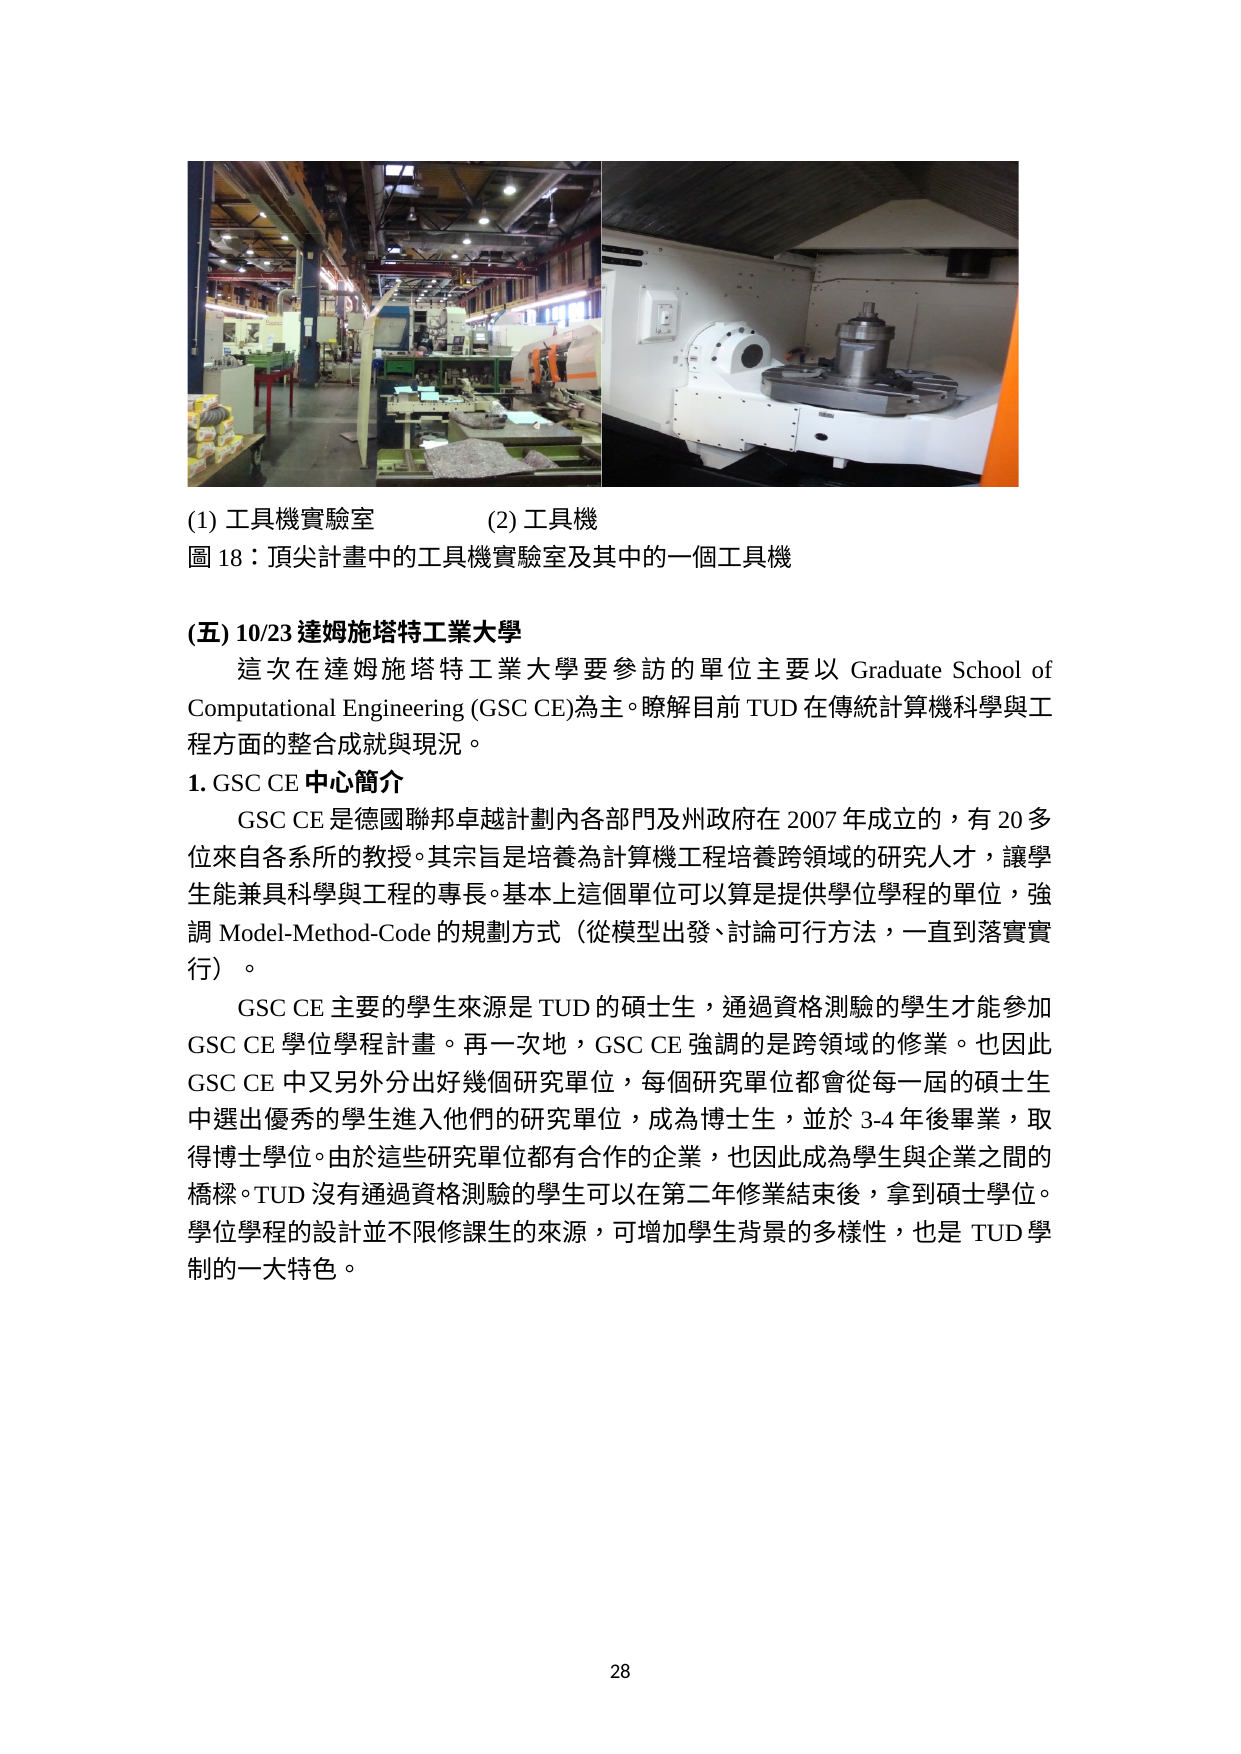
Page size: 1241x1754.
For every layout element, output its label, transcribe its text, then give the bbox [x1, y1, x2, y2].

text GSC CE主要的學生來源是TUD的碩士生，通過資格測驗的學生才能參加 GSC CE學位學程計畫。再一次地，GSC CE強調的是跨領域的修業。也因此GSC CE 中又另外分出好幾個研究單位，每個研究單位都會從每一屆的碩士生中選出優秀的學生進入他們的研究單位，成為博士生，並於3-4年後畢業，取得博士學位。由於這些研究單位都有合作的企業，也因此成為學生與企業之間的橋樑。TUD 沒有通過資格測驗的學生可以在第二年修業結束後，拿到碩士學位。學位學程的設計並不限修課生的來源，可增加學生背景的多樣性，也是 TUD學制的一大特色。 [187, 987, 1053, 1287]
list 工具機實驗室 (2) 工具機 [187, 499, 1053, 537]
text 這次在達姆施塔特工業大學要參訪的單位主要以Graduate School of Computational Engineering (GSC CE)為主。瞭解目前TUD在傳統計算機科學與工程方面的整合成就與現況。 [187, 649, 1053, 762]
text (五) 10/23達姆施塔特工業大學 [187, 612, 1053, 649]
text 圖18：頂尖計畫中的工具機實驗室及其中的一個工具機 [187, 537, 1053, 574]
text GSC CE是德國聯邦卓越計劃內各部門及州政府在2007年成立的，有20多位來自各系所的教授。其宗旨是培養為計算機工程培養跨領域的研究人才，讓學生能兼具科學與工程的專長。基本上這個單位可以算是提供學位學程的單位，強調 Model-Method-Code的規劃方式（從模型出發、討論可行方法，一直到落實實行）。 [187, 799, 1053, 987]
picture [187, 161, 1019, 487]
text 1. GSC CE中心簡介 [187, 762, 1053, 799]
